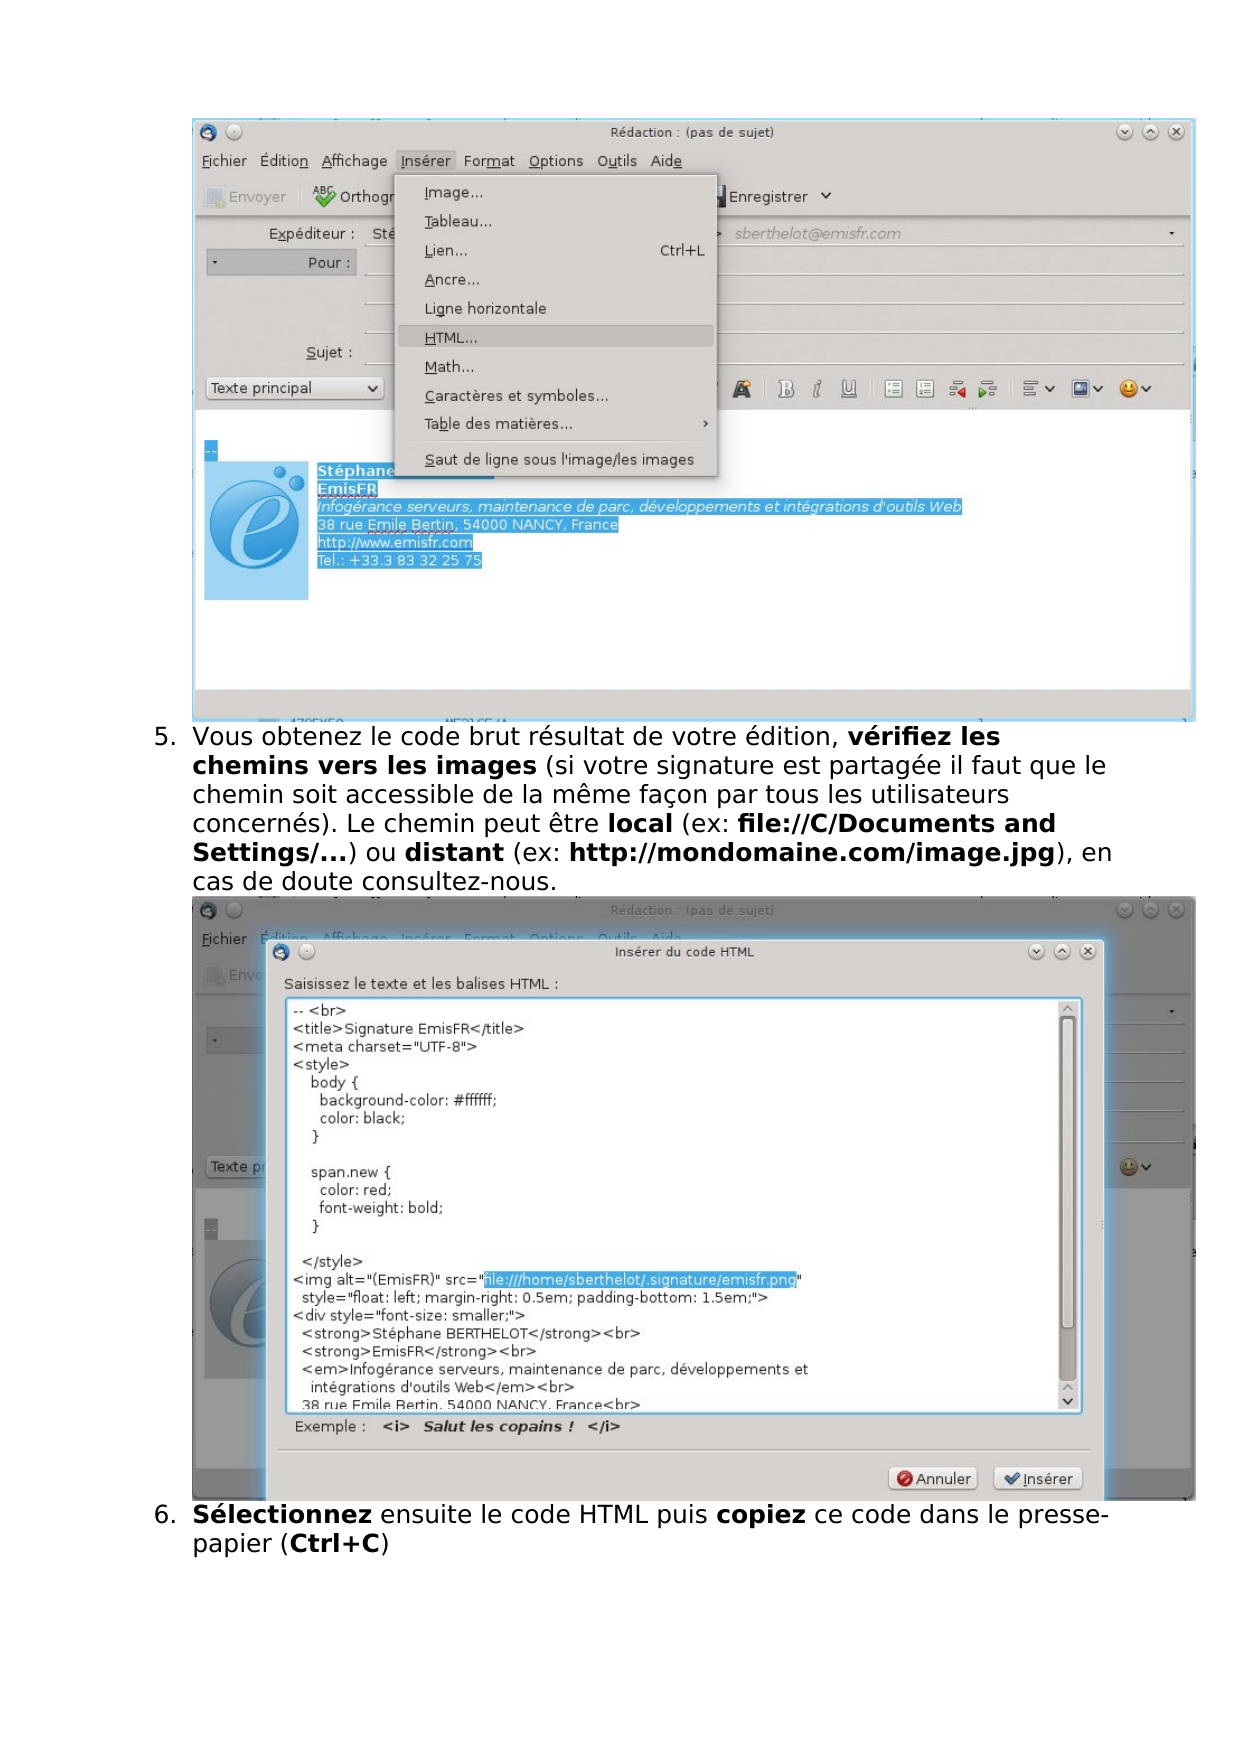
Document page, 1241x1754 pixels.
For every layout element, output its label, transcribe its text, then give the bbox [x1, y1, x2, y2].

list Sélectionnez ensuite le code HTML puis copiez ce code dans le presse-papier (Ctrl+C) [177, 1500, 1122, 1559]
picture [192, 896, 1196, 1501]
list Vous obtenez le code brut résultat de votre édition, vérifiez les chemins vers les images (si votre signature est partagée il faut que le chemin soit accessible de la même façon par tous les utilisateurs concernés). Le chemin peut être local (ex: file://C/Documents and Settings/...) ou distant (ex: http://mondomaine.com/image.jpg), en cas de doute consultez-nous. [177, 722, 1122, 1500]
picture [192, 118, 1196, 722]
list [177, 118, 192, 722]
